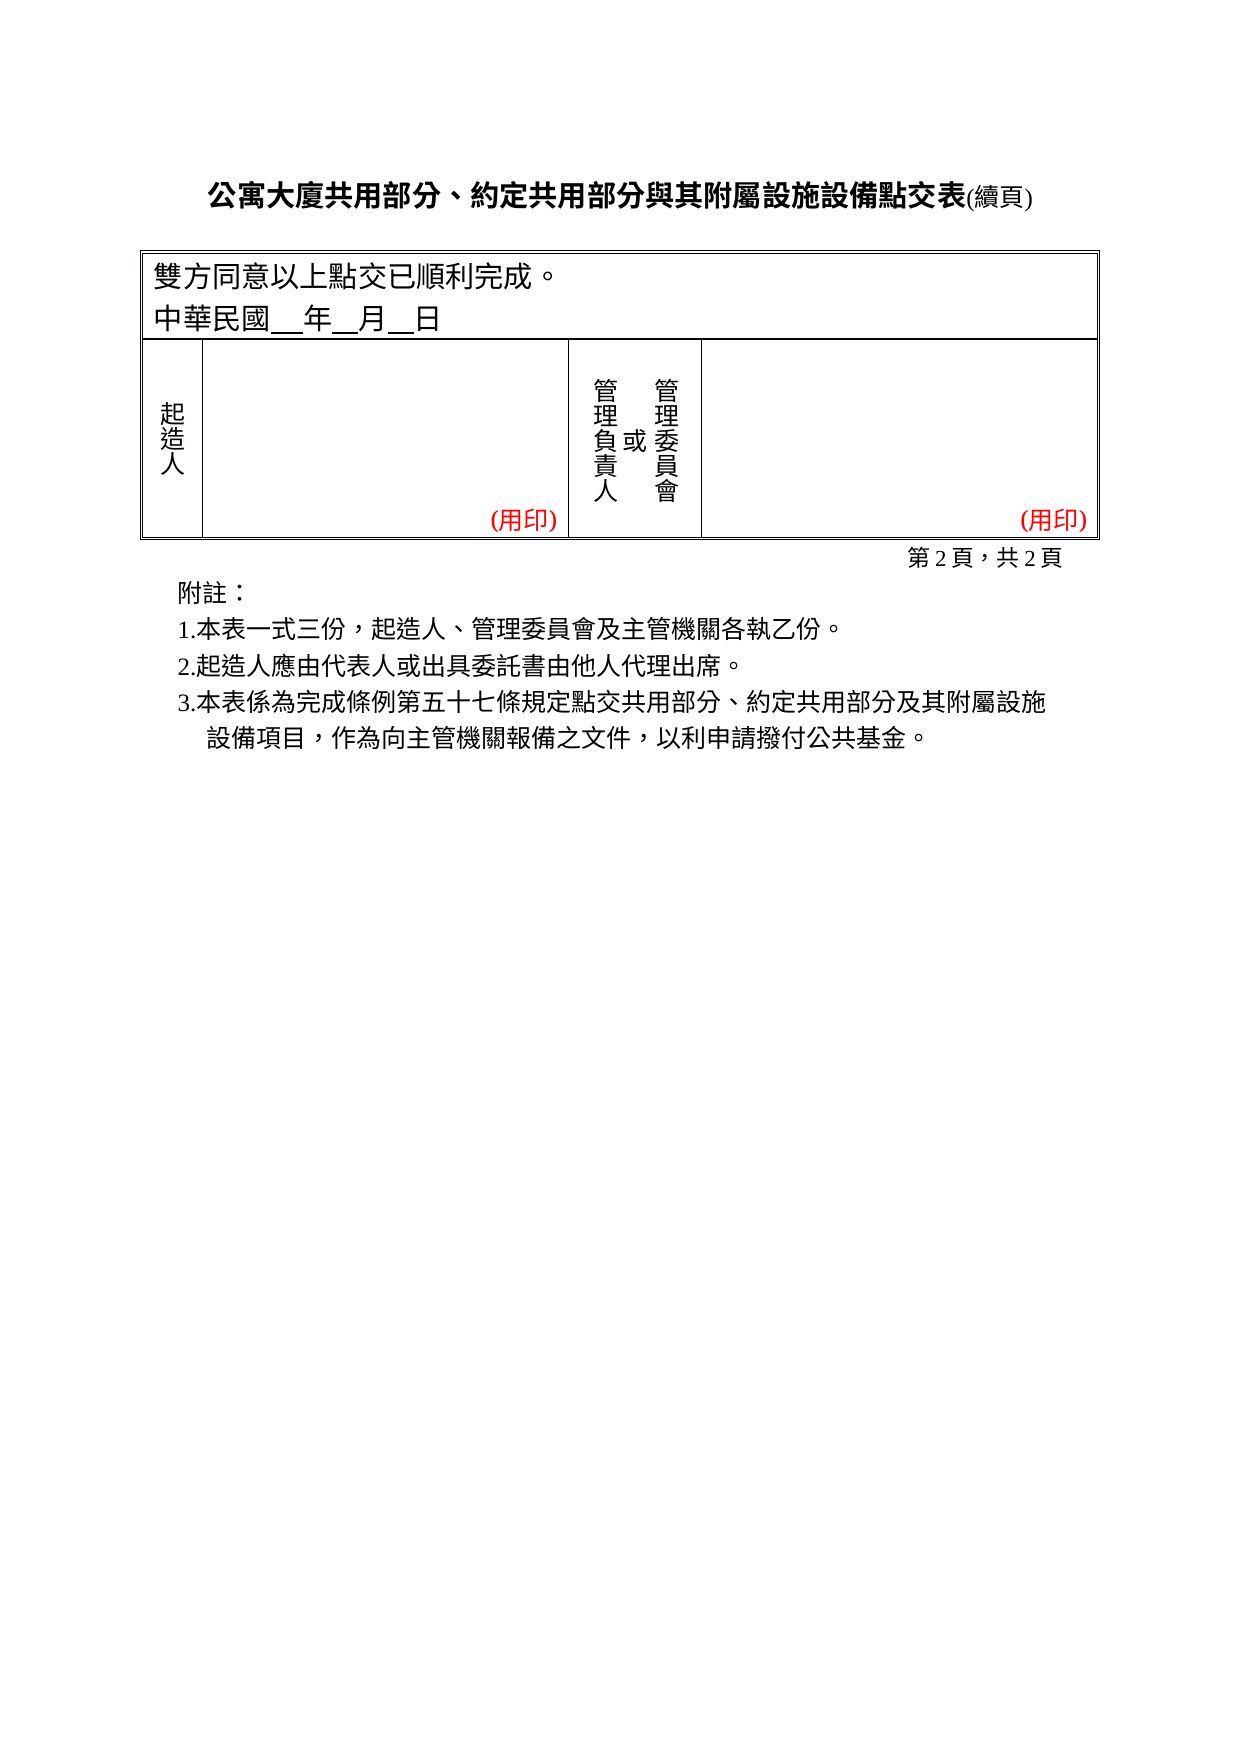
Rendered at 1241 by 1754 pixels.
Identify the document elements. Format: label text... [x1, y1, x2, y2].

text 2.起造人應由代表人或出具委託書由他人代理出席。 [177, 646, 1063, 682]
text 公寓大廈共用部分、約定共用部分與其附屬設施設備點交表(續頁) [177, 173, 1063, 215]
text 附註： [177, 573, 1063, 610]
text 3.本表係為完成條例第五十七條規定點交共用部分、約定共用部分及其附屬設施設備項目，作為向主管機關報備之文件，以利申請撥付公共基金。 [177, 682, 1063, 755]
text 第2頁，共2頁 [177, 540, 1063, 573]
table_cell (用印) [702, 340, 1097, 537]
table_cell 管理委員會 或 管理負責人 [569, 340, 701, 537]
table_cell (用印) [203, 340, 568, 537]
text 1.本表一式三份，起造人、管理委員會及主管機關各執乙份。 [177, 610, 1063, 646]
table_header 雙方同意以上點交已順利完成。 中華民國 年 月 日 [143, 254, 1097, 338]
table_cell 起造人 [143, 340, 202, 537]
